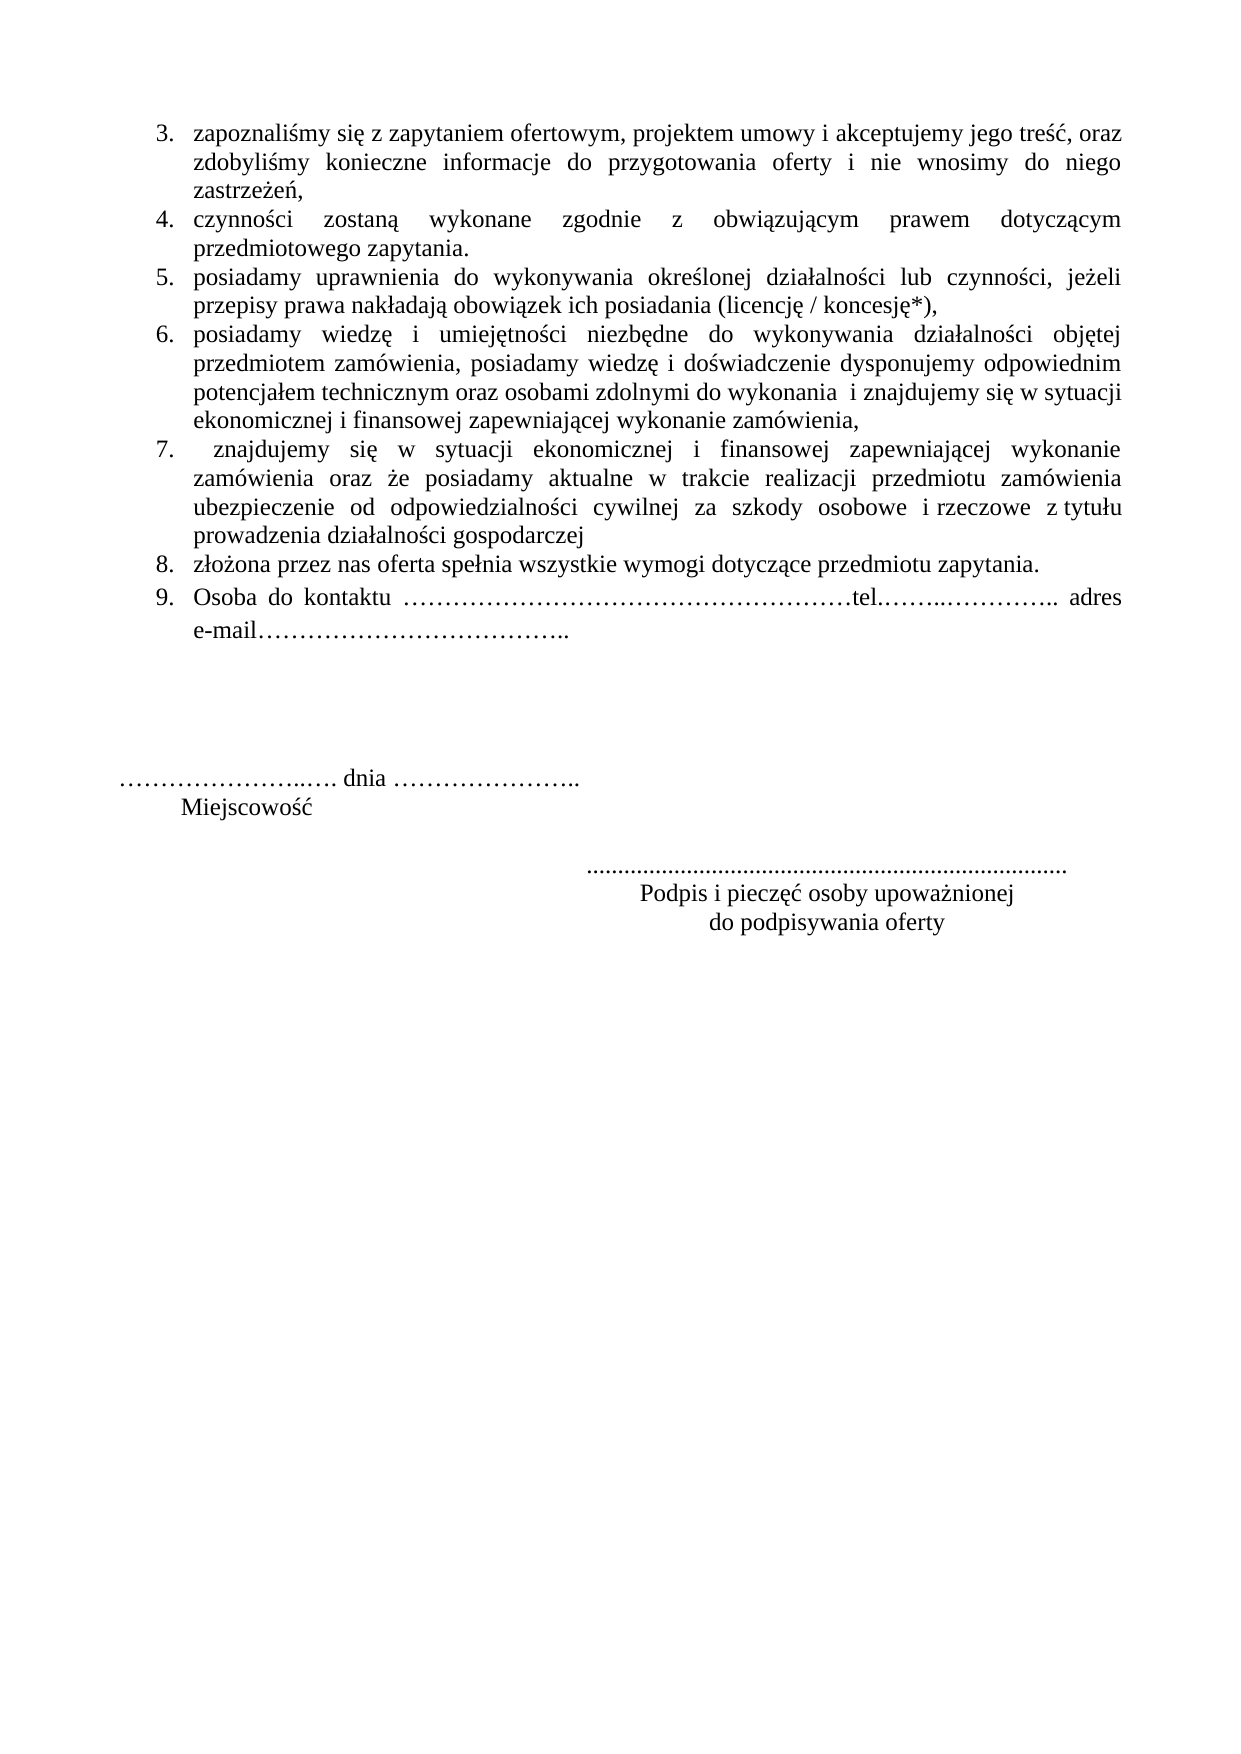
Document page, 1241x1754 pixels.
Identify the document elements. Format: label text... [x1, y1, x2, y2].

list posiadamy wiedzę i umiejętności niezbędne do wykonywania działalności objętej przedmiotem zamówienia, posiadamy wiedzę i doświadczenie dysponujemy odpowiednim potencjałem technicznym oraz osobami zdolnymi do wykonania i znajdujemy się w sytuacji ekonomicznej i finansowej zapewniającej wykonanie zamówienia, [156, 319, 1122, 434]
text ............................................................................. [118, 850, 1122, 878]
text Miejscowość [118, 792, 1122, 821]
list posiadamy uprawnienia do wykonywania określonej działalności lub czynności, jeżeli przepisy prawa nakładają obowiązek ich posiadania (licencję / koncesję*), [156, 262, 1122, 319]
text Podpis i pieczęć osoby upoważnionej [118, 878, 1122, 907]
list znajdujemy się w sytuacji ekonomicznej i finansowej zapewniającej wykonanie zamówienia oraz że posiadamy aktualne w trakcie realizacji przedmiotu zamówienia ubezpieczenie od odpowiedzialności cywilnej za szkody osobowe i rzeczowe z tytułu prowadzenia działalności gospodarczej [156, 434, 1122, 549]
text do podpisywania oferty [118, 907, 1122, 936]
list czynności zostaną wykonane zgodnie z obwiązującym prawem dotyczącym przedmiotowego zapytania. [156, 204, 1122, 262]
list zapoznaliśmy się z zapytaniem ofertowym, projektem umowy i akceptujemy jego treść, oraz zdobyliśmy konieczne informacje do przygotowania oferty i nie wnosimy do niego zastrzeżeń, [156, 118, 1122, 204]
list Osoba do kontaktu ………………………………………………tel.……..………….. adres e-mail……………………………….. [156, 582, 1122, 644]
text …………………..…. dnia ………………….. [118, 763, 1122, 792]
list złożona przez nas oferta spełnia wszystkie wymogi dotyczące przedmiotu zapytania. [156, 549, 1122, 578]
